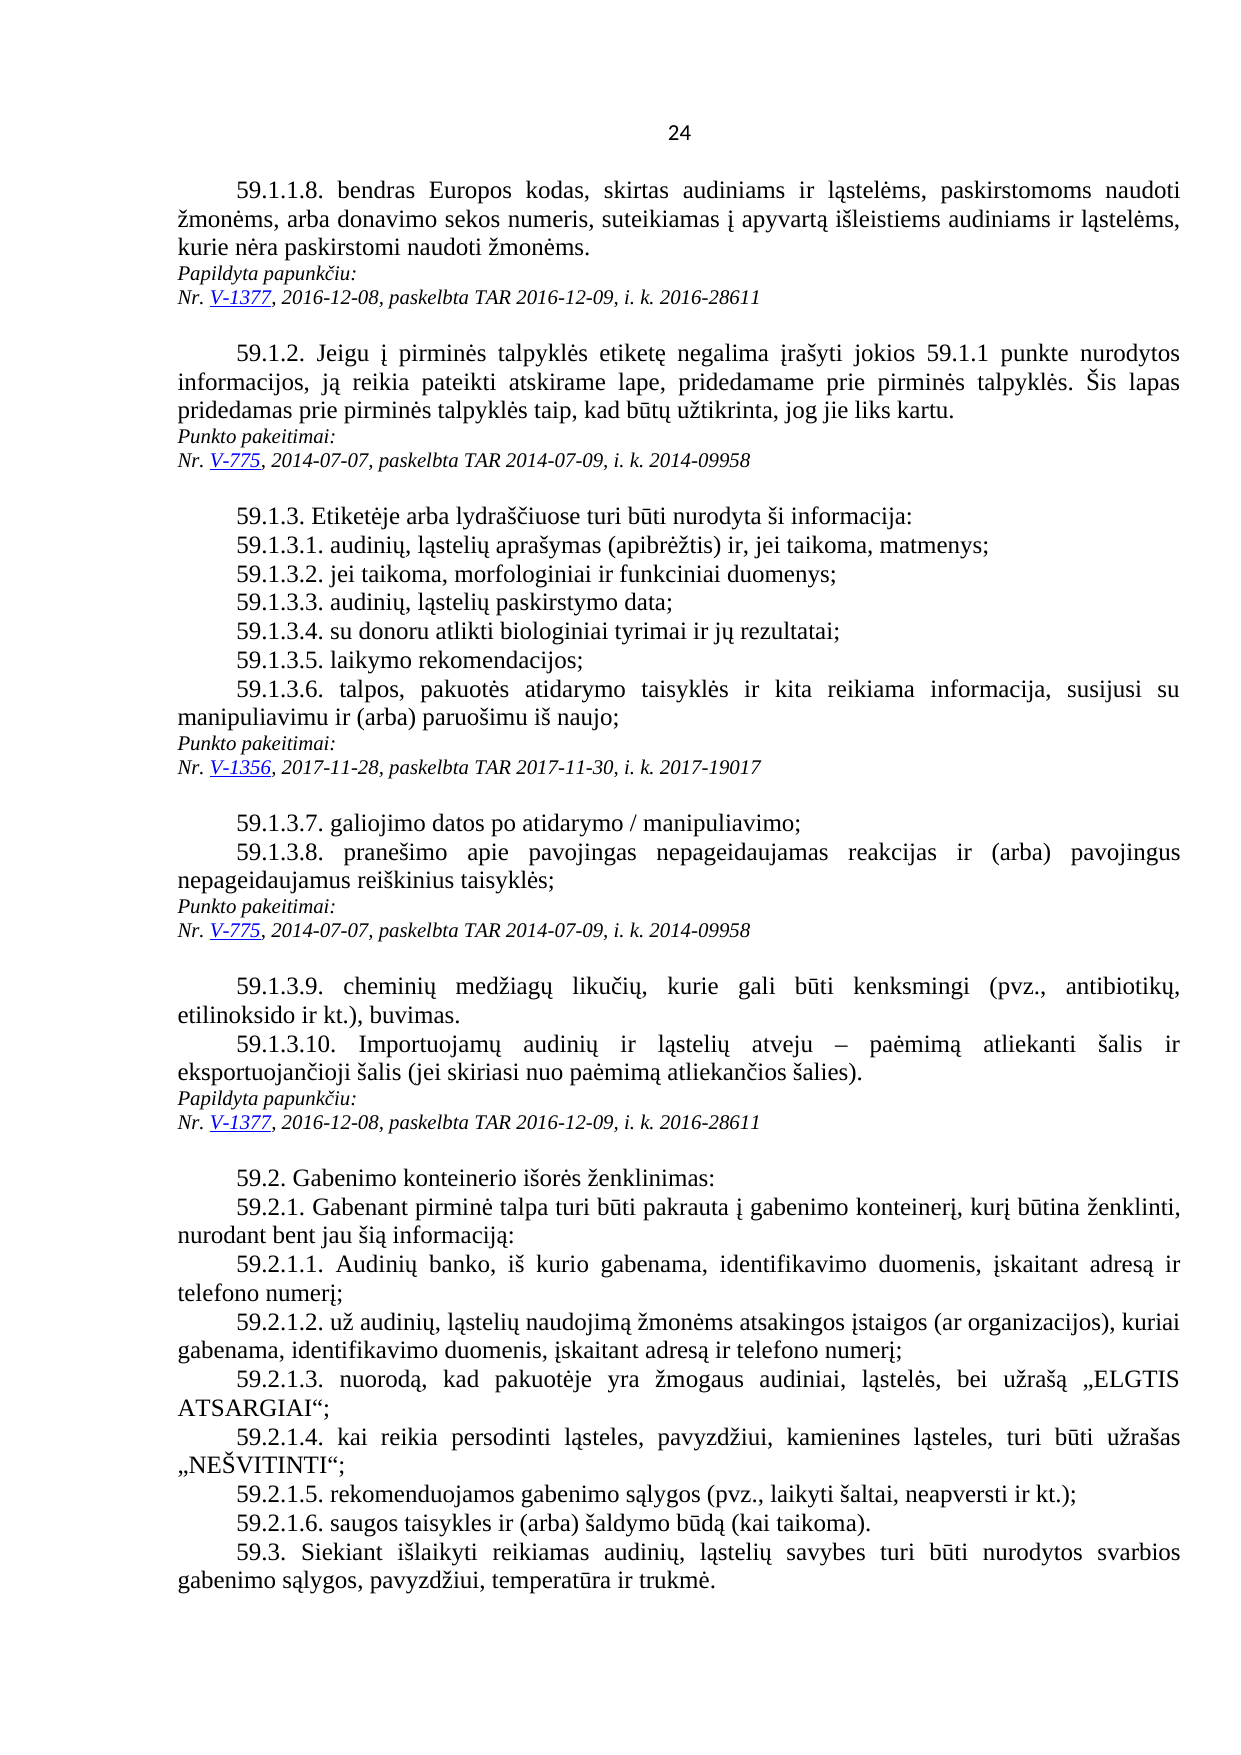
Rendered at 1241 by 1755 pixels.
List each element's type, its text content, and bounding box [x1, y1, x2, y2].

text 59.1.3.8. pranešimo apie pavojingas nepageidaujamas reakcijas ir (arba) pavojingus nepageidaujamus reiškinius taisyklės; [177, 837, 1181, 894]
text Punkto pakeitimai: [177, 894, 1181, 918]
text Nr. V-1356, 2017-11-28, paskelbta TAR 2017-11-30, i. k. 2017-19017 [177, 755, 1181, 779]
text 59.1.3.10. Importuojamų audinių ir ląstelių atveju – paėmimą atliekanti šalis ir eksportuojančioji šalis (jei skiriasi nuo paėmimą atliekančios šalies). [177, 1029, 1181, 1086]
text 59.2.1. Gabenant pirminė talpa turi būti pakrauta į gabenimo konteinerį, kurį būtina ženklinti, nurodant bent jau šią informaciją: [177, 1192, 1181, 1249]
text Punkto pakeitimai: [177, 731, 1181, 755]
text 59.1.3.1. audinių, ląstelių aprašymas (apibrėžtis) ir, jei taikoma, matmenys; [177, 530, 1181, 559]
text Papildyta papunkčiu: [177, 261, 1181, 285]
text 59.1.3.2. jei taikoma, morfologiniai ir funkciniai duomenys; [177, 559, 1181, 587]
text 59.1.2. Jeigu į pirminės talpyklės etiketę negalima įrašyti jokios 59.1.1 punkte nurodytos informacijos, ją reikia pateikti atskirame lape, pridedamame prie pirminės talpyklės. Šis lapas pridedamas prie pirminės talpyklės taip, kad būtų užtikrinta, jog jie liks kartu. [177, 338, 1181, 424]
text 59.2.1.6. saugos taisykles ir (arba) šaldymo būdą (kai taikoma). [177, 1508, 1181, 1537]
text 59.2.1.4. kai reikia persodinti ląsteles, pavyzdžiui, kamienines ląsteles, turi būti užrašas „NEŠVITINTI“; [177, 1422, 1181, 1479]
text Papildyta papunkčiu: [177, 1086, 1181, 1110]
text 59.1.3.6. talpos, pakuotės atidarymo taisyklės ir kita reikiama informacija, susijusi su manipuliavimu ir (arba) paruošimu iš naujo; [177, 674, 1181, 731]
text 59.2.1.5. rekomenduojamos gabenimo sąlygos (pvz., laikyti šaltai, neapversti ir kt.); [177, 1479, 1181, 1508]
text 59.1.3.9. cheminių medžiagų likučių, kurie gali būti kenksmingi (pvz., antibiotikų, etilinoksido ir kt.), buvimas. [177, 971, 1181, 1029]
text 59.1.1.8. bendras Europos kodas, skirtas audiniams ir ląstelėms, paskirstomoms naudoti žmonėms, arba donavimo sekos numeris, suteikiamas į apyvartą išleistiems audiniams ir ląstelėms, kurie nėra paskirstomi naudoti žmonėms. [177, 175, 1181, 261]
text Nr. V-1377, 2016-12-08, paskelbta TAR 2016-12-09, i. k. 2016-28611 [177, 1110, 1181, 1134]
text 59.1.3.7. galiojimo datos po atidarymo / manipuliavimo; [177, 808, 1181, 837]
text 59.1.3.3. audinių, ląstelių paskirstymo data; [177, 587, 1181, 616]
text 59.2.1.3. nuorodą, kad pakuotėje yra žmogaus audiniai, ląstelės, bei užrašą „ELGTIS ATSARGIAI“; [177, 1364, 1181, 1422]
text 59.2.1.2. už audinių, ląstelių naudojimą žmonėms atsakingos įstaigos (ar organizacijos), kuriai gabenama, identifikavimo duomenis, įskaitant adresą ir telefono numerį; [177, 1307, 1181, 1364]
text 59.1.3.5. laikymo rekomendacijos; [177, 645, 1181, 674]
text Nr. V-775, 2014-07-07, paskelbta TAR 2014-07-09, i. k. 2014-09958 [177, 448, 1181, 472]
text 59.2.1.1. Audinių banko, iš kurio gabenama, identifikavimo duomenis, įskaitant adresą ir telefono numerį; [177, 1249, 1181, 1307]
text 59.1.3. Etiketėje arba lydraščiuose turi būti nurodyta ši informacija: [177, 501, 1181, 530]
text Nr. V-775, 2014-07-07, paskelbta TAR 2014-07-09, i. k. 2014-09958 [177, 918, 1181, 942]
text 59.2. Gabenimo konteinerio išorės ženklinimas: [177, 1163, 1181, 1192]
text Nr. V-1377, 2016-12-08, paskelbta TAR 2016-12-09, i. k. 2016-28611 [177, 285, 1181, 309]
text Punkto pakeitimai: [177, 424, 1181, 448]
text 59.3. Siekiant išlaikyti reikiamas audinių, ląstelių savybes turi būti nurodytos svarbios gabenimo sąlygos, pavyzdžiui, temperatūra ir trukmė. [177, 1537, 1181, 1594]
text 59.1.3.4. su donoru atlikti biologiniai tyrimai ir jų rezultatai; [177, 616, 1181, 645]
